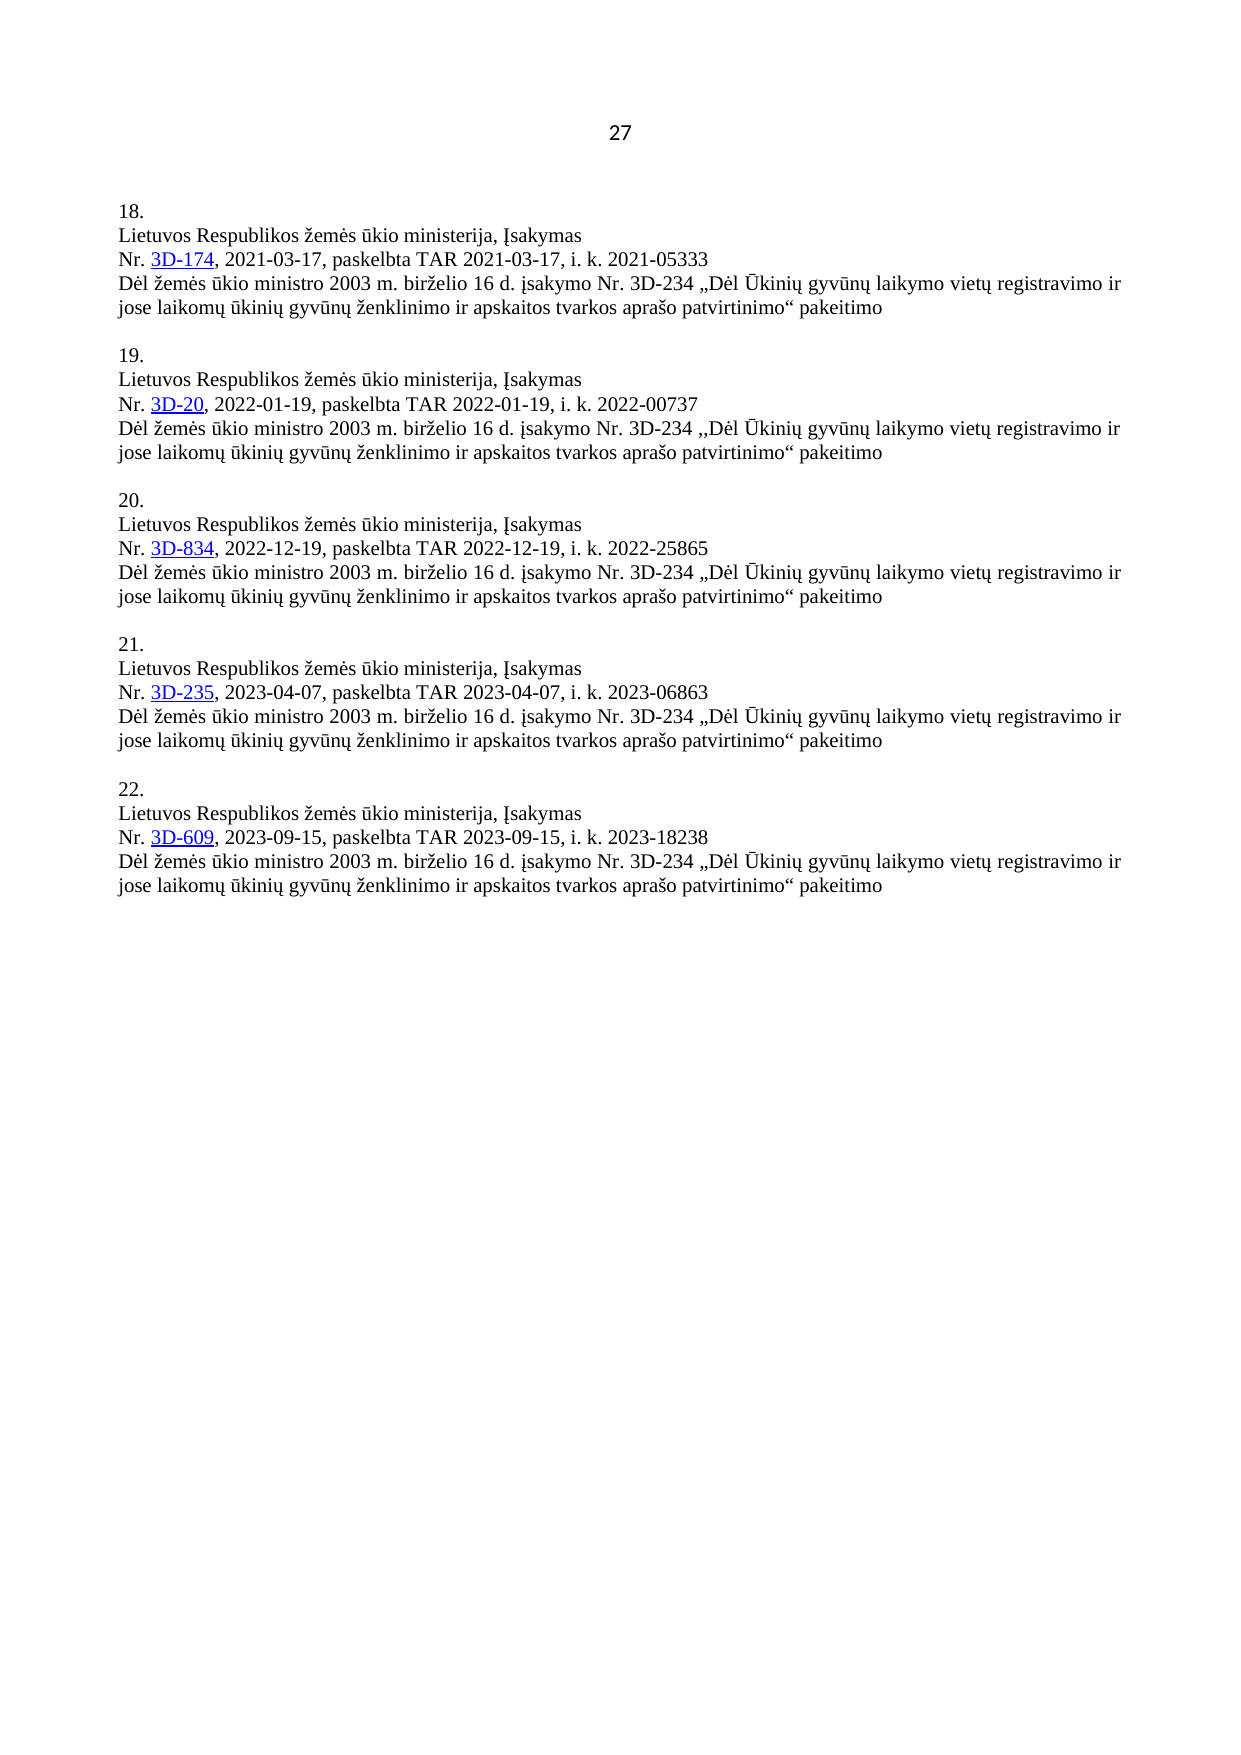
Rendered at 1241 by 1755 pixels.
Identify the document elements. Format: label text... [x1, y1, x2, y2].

text Nr. 3D-609, 2023-09-15, paskelbta TAR 2023-09-15, i. k. 2023-18238 [118, 824, 1122, 849]
text 22. [118, 776, 1122, 801]
text 20. [118, 488, 1122, 512]
text Lietuvos Respublikos žemės ūkio ministerija, Įsakymas [118, 656, 1122, 680]
text Nr. 3D-20, 2022-01-19, paskelbta TAR 2022-01-19, i. k. 2022-00737 [118, 391, 1122, 416]
text Nr. 3D-235, 2023-04-07, paskelbta TAR 2023-04-07, i. k. 2023-06863 [118, 680, 1122, 704]
text Dėl žemės ūkio ministro 2003 m. birželio 16 d. įsakymo Nr. 3D-234 „Dėl Ūkinių gyvūnų laikymo vietų registravimo ir jose laikomų ūkinių gyvūnų ženklinimo ir apskaitos tvarkos aprašo patvirtinimo“ pakeitimo [118, 271, 1122, 319]
text Nr. 3D-174, 2021-03-17, paskelbta TAR 2021-03-17, i. k. 2021-05333 [118, 247, 1122, 271]
text Lietuvos Respublikos žemės ūkio ministerija, Įsakymas [118, 223, 1122, 247]
text Dėl žemės ūkio ministro 2003 m. birželio 16 d. įsakymo Nr. 3D-234 ,,Dėl Ūkinių gyvūnų laikymo vietų registravimo ir jose laikomų ūkinių gyvūnų ženklinimo ir apskaitos tvarkos aprašo patvirtinimo“ pakeitimo [118, 416, 1122, 464]
text 19. [118, 343, 1122, 367]
text Lietuvos Respublikos žemės ūkio ministerija, Įsakymas [118, 512, 1122, 536]
text Dėl žemės ūkio ministro 2003 m. birželio 16 d. įsakymo Nr. 3D-234 „Dėl Ūkinių gyvūnų laikymo vietų registravimo ir jose laikomų ūkinių gyvūnų ženklinimo ir apskaitos tvarkos aprašo patvirtinimo“ pakeitimo [118, 849, 1122, 897]
text Dėl žemės ūkio ministro 2003 m. birželio 16 d. įsakymo Nr. 3D-234 „Dėl Ūkinių gyvūnų laikymo vietų registravimo ir jose laikomų ūkinių gyvūnų ženklinimo ir apskaitos tvarkos aprašo patvirtinimo“ pakeitimo [118, 560, 1122, 608]
text 21. [118, 632, 1122, 656]
text Nr. 3D-834, 2022-12-19, paskelbta TAR 2022-12-19, i. k. 2022-25865 [118, 536, 1122, 560]
text 18. [118, 199, 1122, 223]
text Lietuvos Respublikos žemės ūkio ministerija, Įsakymas [118, 801, 1122, 824]
text Dėl žemės ūkio ministro 2003 m. birželio 16 d. įsakymo Nr. 3D-234 „Dėl Ūkinių gyvūnų laikymo vietų registravimo ir jose laikomų ūkinių gyvūnų ženklinimo ir apskaitos tvarkos aprašo patvirtinimo“ pakeitimo [118, 704, 1122, 752]
text Lietuvos Respublikos žemės ūkio ministerija, Įsakymas [118, 367, 1122, 391]
